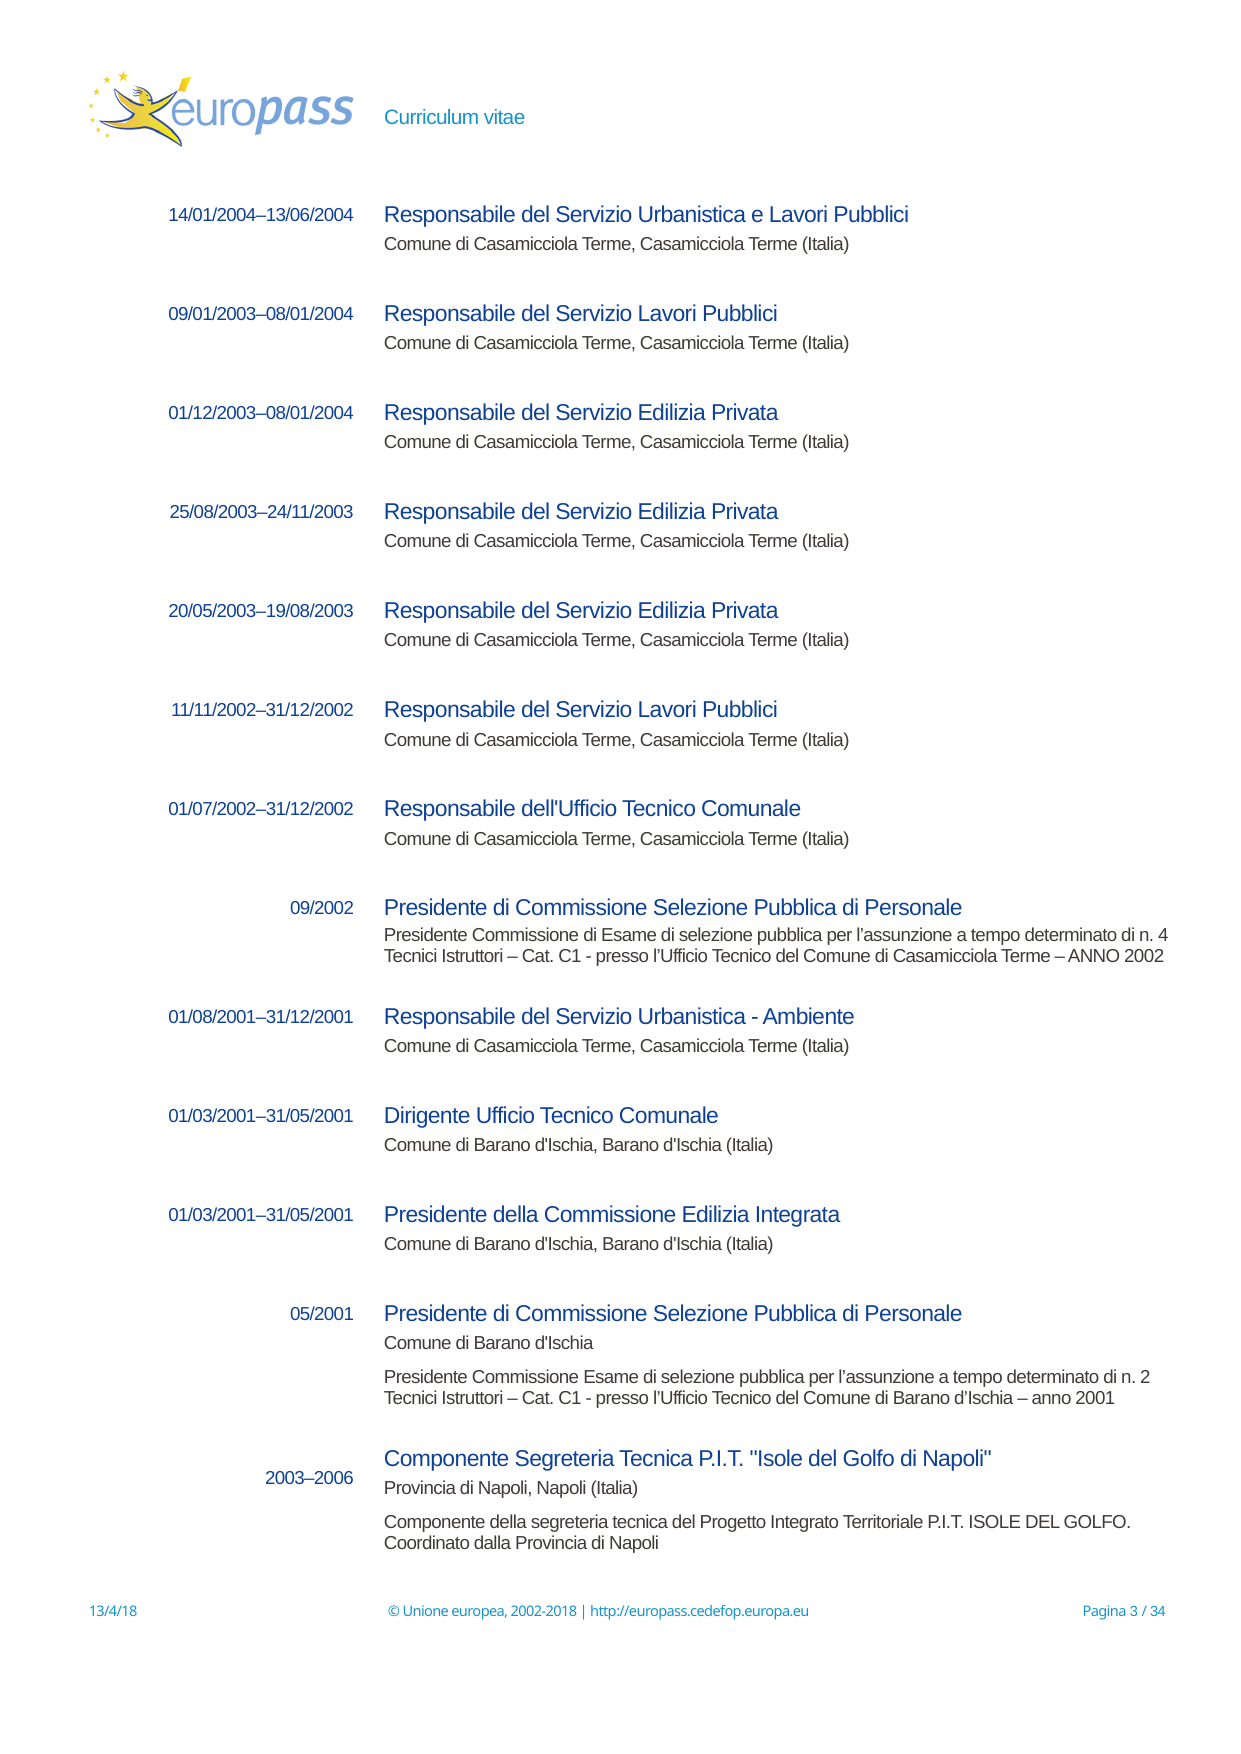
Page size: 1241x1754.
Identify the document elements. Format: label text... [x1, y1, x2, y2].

table_cell Comune di Casamicciola Terme, Casamicciola Terme (Italia) [384, 227, 1169, 300]
table_cell Comune di Barano d'Ischia, Barano d'Ischia (Italia) [384, 1128, 1169, 1201]
table_cell 09/01/2003–08/01/2004 [89, 300, 384, 399]
table_cell 01/07/2002–31/12/2002 [89, 795, 384, 894]
table_cell Responsabile del Servizio Lavori Pubblici [384, 300, 1169, 326]
table_cell Componente della segreteria tecnica del Progetto Integrato Territoriale P.I.T. ISOLE DEL GOLFO. Coordinato dalla Provincia di Napoli [384, 1508, 1169, 1590]
table_cell 05/2001 [89, 1300, 384, 1445]
table_cell Presidente di Commissione Selezione Pubblica di Personale [384, 1300, 1169, 1326]
table_cell 25/08/2003–24/11/2003 [89, 498, 384, 597]
table_cell Presidente di Commissione Selezione Pubblica di Personale [384, 894, 1169, 921]
table_cell 20/05/2003–19/08/2003 [89, 597, 384, 696]
table_cell Comune di Casamicciola Terme, Casamicciola Terme (Italia) [384, 425, 1169, 498]
table_cell 11/11/2002–31/12/2002 [89, 696, 384, 795]
table_cell Responsabile del Servizio Edilizia Privata [384, 597, 1169, 623]
table_cell Comune di Casamicciola Terme, Casamicciola Terme (Italia) [384, 821, 1169, 894]
table_cell Comune di Casamicciola Terme, Casamicciola Terme (Italia) [384, 1029, 1169, 1102]
table_cell Dirigente Ufficio Tecnico Comunale [384, 1102, 1169, 1128]
table_cell Componente Segreteria Tecnica P.I.T. "Isole del Golfo di Napoli" [384, 1445, 1169, 1471]
table_cell 01/12/2003–08/01/2004 [89, 399, 384, 498]
table_cell Comune di Casamicciola Terme, Casamicciola Terme (Italia) [384, 524, 1169, 597]
table_cell 01/03/2001–31/05/2001 [89, 1102, 384, 1201]
table_cell 09/2002 [89, 894, 384, 1003]
table_cell Presidente Commissione Esame di selezione pubblica per l’assunzione a tempo determinato di n. 2 Tecnici Istruttori – Cat. C1 - presso l’Ufficio Tecnico del Comune di Barano d’Ischia – anno 2001 [384, 1363, 1169, 1445]
table_cell Comune di Barano d'Ischia [384, 1326, 1169, 1363]
table_cell Comune di Casamicciola Terme, Casamicciola Terme (Italia) [384, 326, 1169, 399]
table_cell Provincia di Napoli, Napoli (Italia) [384, 1471, 1169, 1507]
table_cell Presidente Commissione di Esame di selezione pubblica per l’assunzione a tempo determinato di n. 4 Tecnici Istruttori – Cat. C1 - presso l’Ufficio Tecnico del Comune di Casamicciola Terme – ANNO 2002 [384, 921, 1169, 1003]
table_cell Responsabile del Servizio Lavori Pubblici [384, 696, 1169, 722]
table_cell Responsabile del Servizio Urbanistica - Ambiente [384, 1003, 1169, 1029]
table_cell Responsabile del Servizio Edilizia Privata [384, 498, 1169, 524]
table_cell Presidente della Commissione Edilizia Integrata [384, 1201, 1169, 1227]
table_cell 14/01/2004–13/06/2004 [89, 201, 384, 300]
table_cell 2003–2006 [89, 1445, 384, 1590]
table_cell Responsabile dell'Ufficio Tecnico Comunale [384, 795, 1169, 821]
table_cell 01/08/2001–31/12/2001 [89, 1003, 384, 1102]
table_cell 01/03/2001–31/05/2001 [89, 1201, 384, 1300]
table_cell Responsabile del Servizio Urbanistica e Lavori Pubblici [384, 201, 1169, 227]
table_cell Comune di Barano d'Ischia, Barano d'Ischia (Italia) [384, 1227, 1169, 1300]
table_cell Comune di Casamicciola Terme, Casamicciola Terme (Italia) [384, 723, 1169, 795]
table_cell Responsabile del Servizio Edilizia Privata [384, 399, 1169, 425]
table_cell Comune di Casamicciola Terme, Casamicciola Terme (Italia) [384, 623, 1169, 696]
